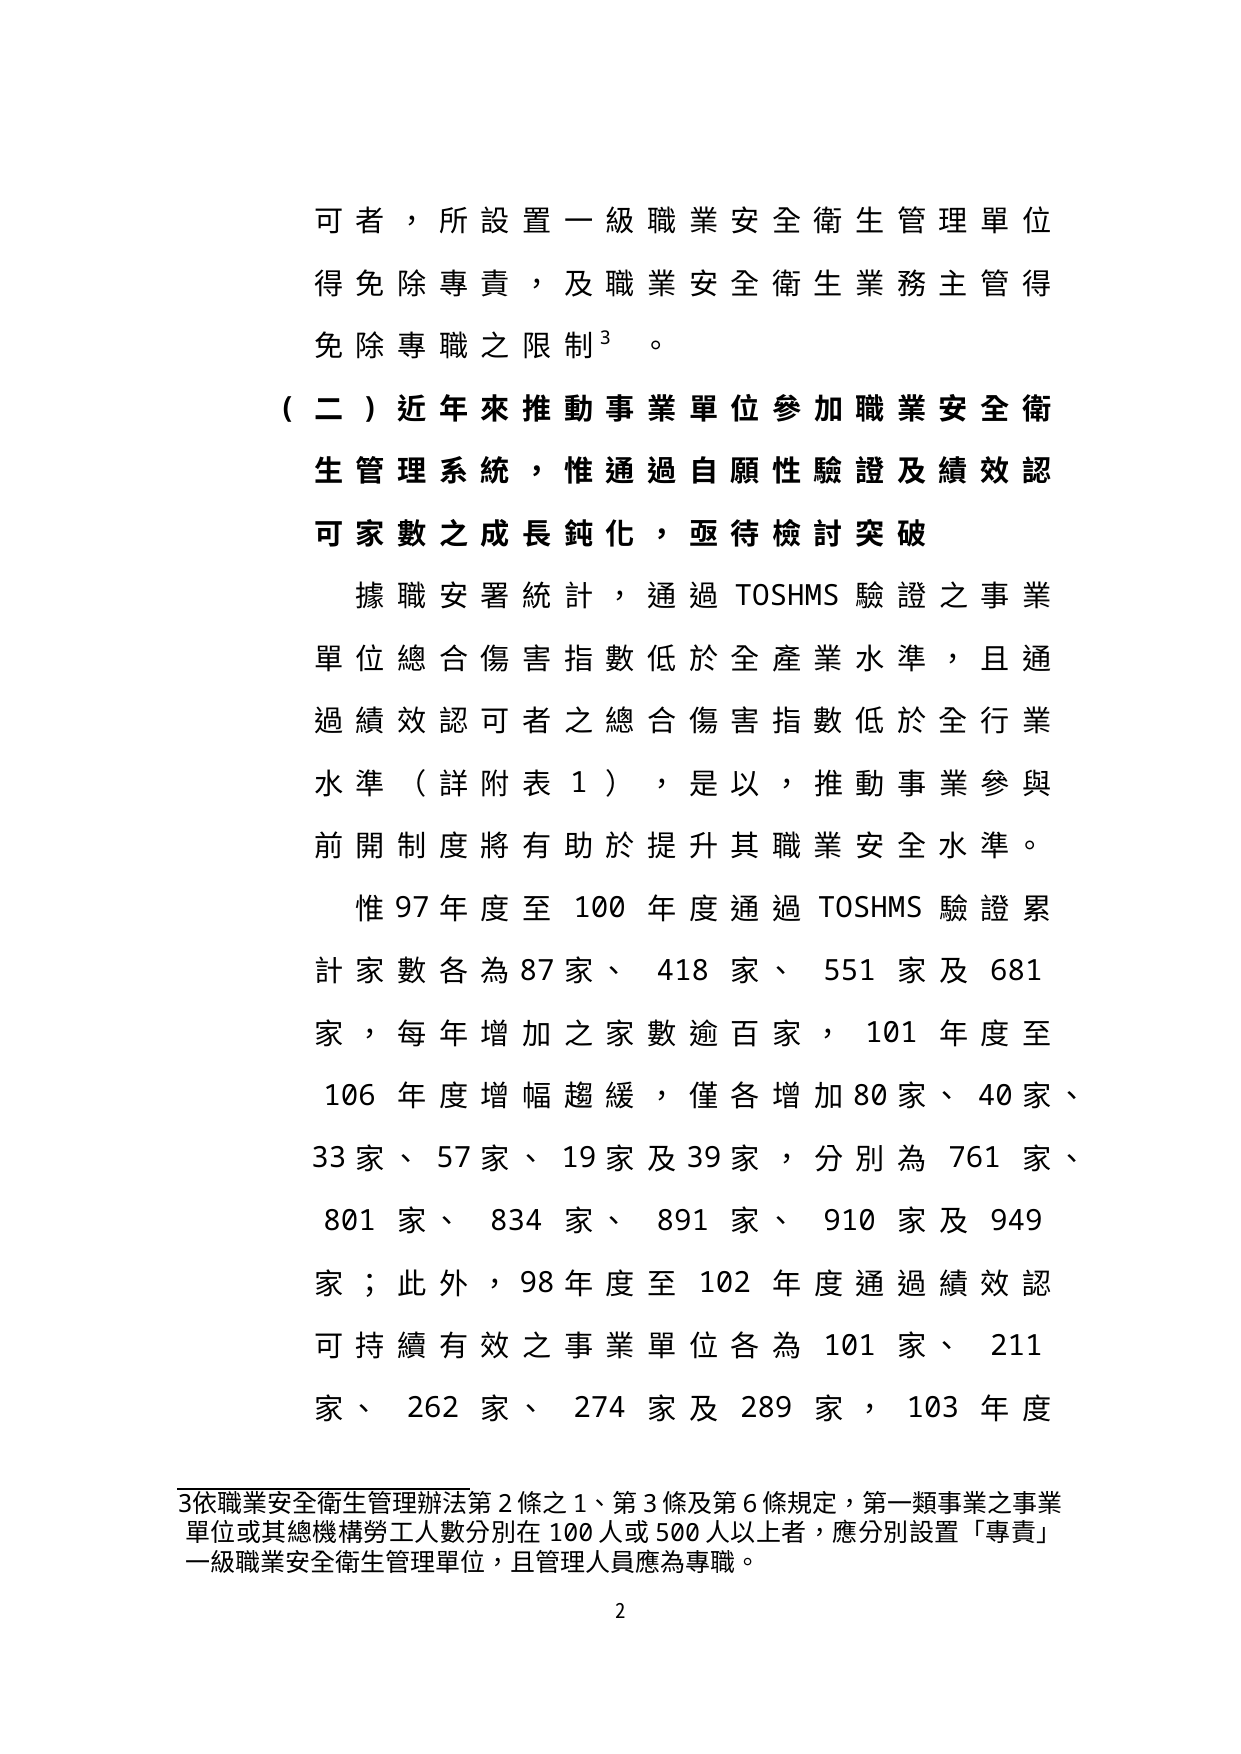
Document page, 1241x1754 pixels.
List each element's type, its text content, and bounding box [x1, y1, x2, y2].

text 據職安署統計，通過TOSHMS驗證之事業單位總合傷害指數低於全產業水準，且通過績效認可者之總合傷害指數低於全行業水準（詳附表1），是以，推動事業參與前開制度將有助於提升其職業安全水準。 [271, 552, 1058, 865]
text 可者，所設置一級職業安全衛生管理單位得免除專責，及職業安全衛生業務主管得免除專職之限制。 [271, 177, 1058, 365]
text (二)近年來推動事業單位參加職業安全衛生管理系統，惟通過自願性驗證及績效認可家數之成長鈍化，亟待檢討突破 [242, 365, 1058, 552]
text 惟97年度至100年度通過TOSHMS驗證累計家數各為87家、418家、551家及681家，每年增加之家數逾百家，101年度至106年度增幅趨緩，僅各增加80家、40家、33家、57家、19家及39家，分別為761家、801家、834家、891家、910家及949家；此外，98年度至102年度通過績效認可持續有效之事業單位各為101家、211家、262家、274家及289家，103年度至106年度則為275家、285家、292家及267家，呈停滯甚且減少之跡象（詳附表1），顯示該二制度近年來推動情形未盡理想，允應積極思考突破瓶頸。 [271, 865, 1058, 1427]
text 依職業安全衛生管理辦法第2條之1、第3條及第6條規定，第一類事業之事業單位或其總機構勞工人數分別在100人或500人以上者，應分別設置「專責」一級職業安全衛生管理單位，且管理人員應為專職。 [177, 1489, 1063, 1577]
